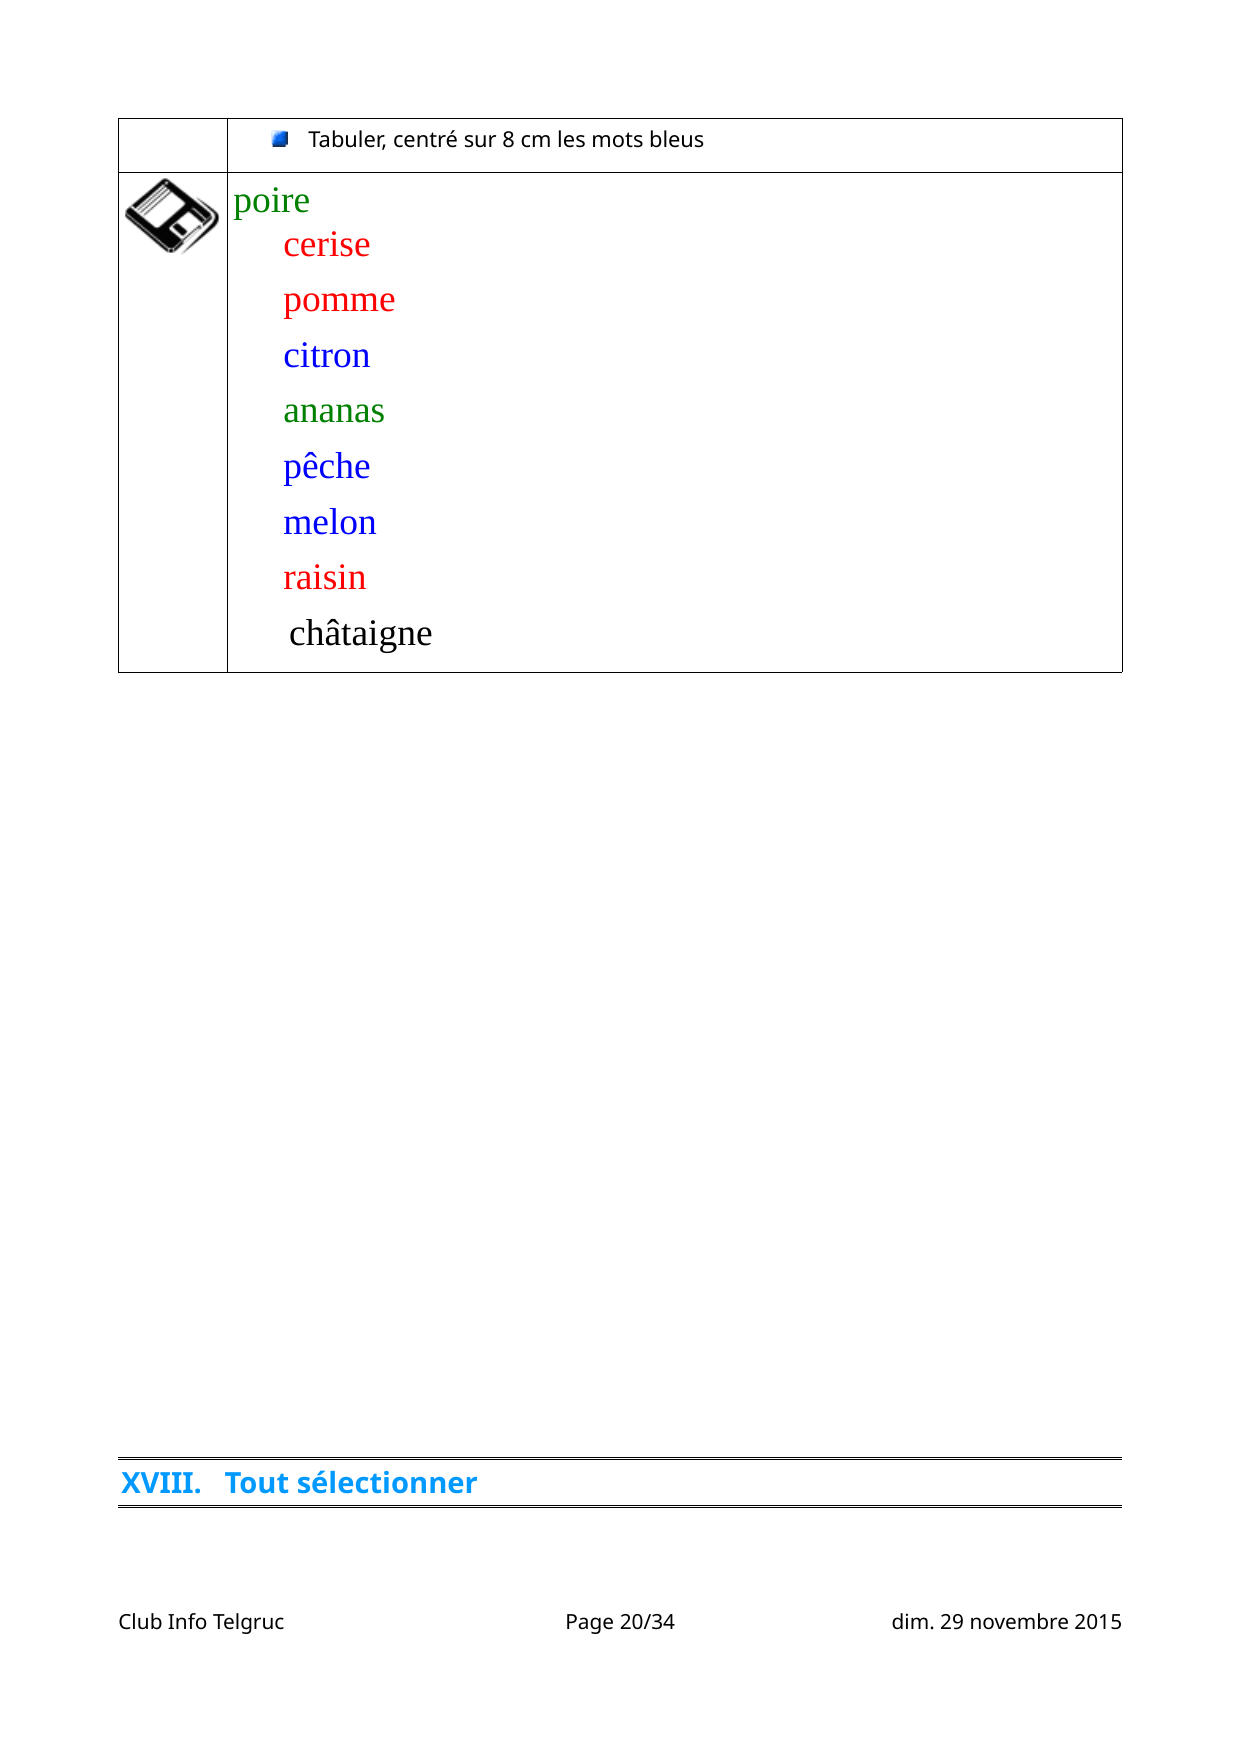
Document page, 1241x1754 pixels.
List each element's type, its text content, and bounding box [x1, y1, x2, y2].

table_cell poire cerise pomme citron ananas pêche melon raisin châtaigne [228, 173, 1122, 672]
table_header Tabuler, centré sur 8 cm les mots bleus [228, 119, 1122, 172]
subtitle Tout sélectionner [118, 1460, 1122, 1505]
table_cell [119, 173, 227, 672]
table_header [119, 119, 227, 172]
picture [271, 130, 288, 147]
picture [124, 177, 222, 256]
